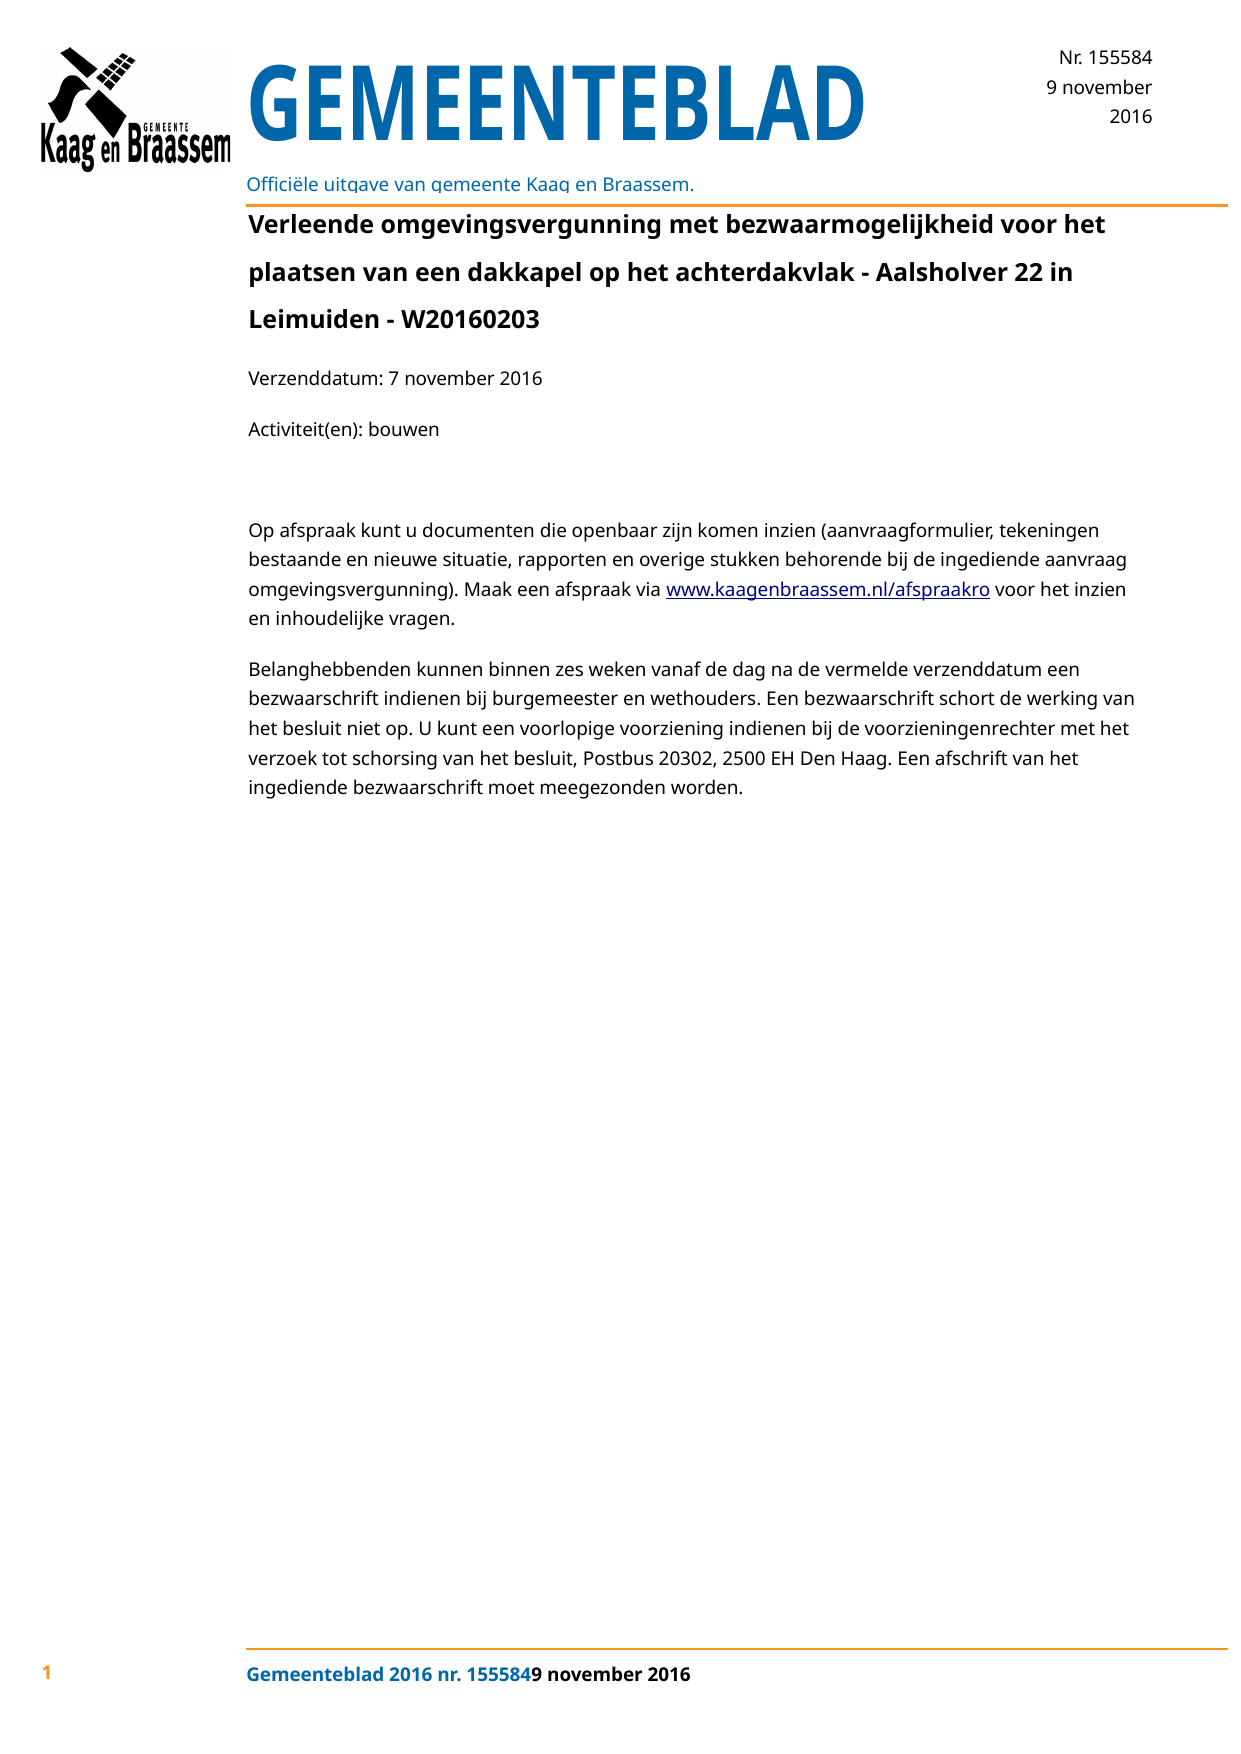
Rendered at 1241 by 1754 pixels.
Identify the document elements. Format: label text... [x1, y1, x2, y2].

text Verleende omgevingsvergunning met bezwaarmogelijkheid voor het plaatsen van een dakkapel op het achterdakvlak - Aalsholver 22 in Leimuiden - W20160203 [248, 207, 1152, 336]
text Activiteit(en): bouwen [248, 416, 1152, 442]
text Op afspraak kunt u documenten die openbaar zijn komen inzien (aanvraagformulier, tekeningen bestaande en nieuwe situatie, rapporten en overige stukken behorende bij de ingediende aanvraag omgevingsvergunning). Maak een afspraak via www.kaagenbraassem.nl/afspraakro voor het inzien en inhoudelijke vragen. [248, 517, 1152, 631]
text Verzenddatum: 7 november 2016 [248, 366, 1152, 391]
picture [41, 47, 231, 172]
text Belanghebbenden kunnen binnen zes weken vanaf de dag na de vermelde verzenddatum een bezwaarschrift indienen bij burgemeester en wethouders. Een bezwaarschrift schort de werking van het besluit niet op. U kunt een voorlopige voorziening indienen bij de voorzieningenrechter met het verzoek tot schorsing van het besluit, Postbus 20302, 2500 EH Den Haag. Een afschrift van het ingediende bezwaarschrift moet meegezonden worden. [248, 656, 1152, 800]
